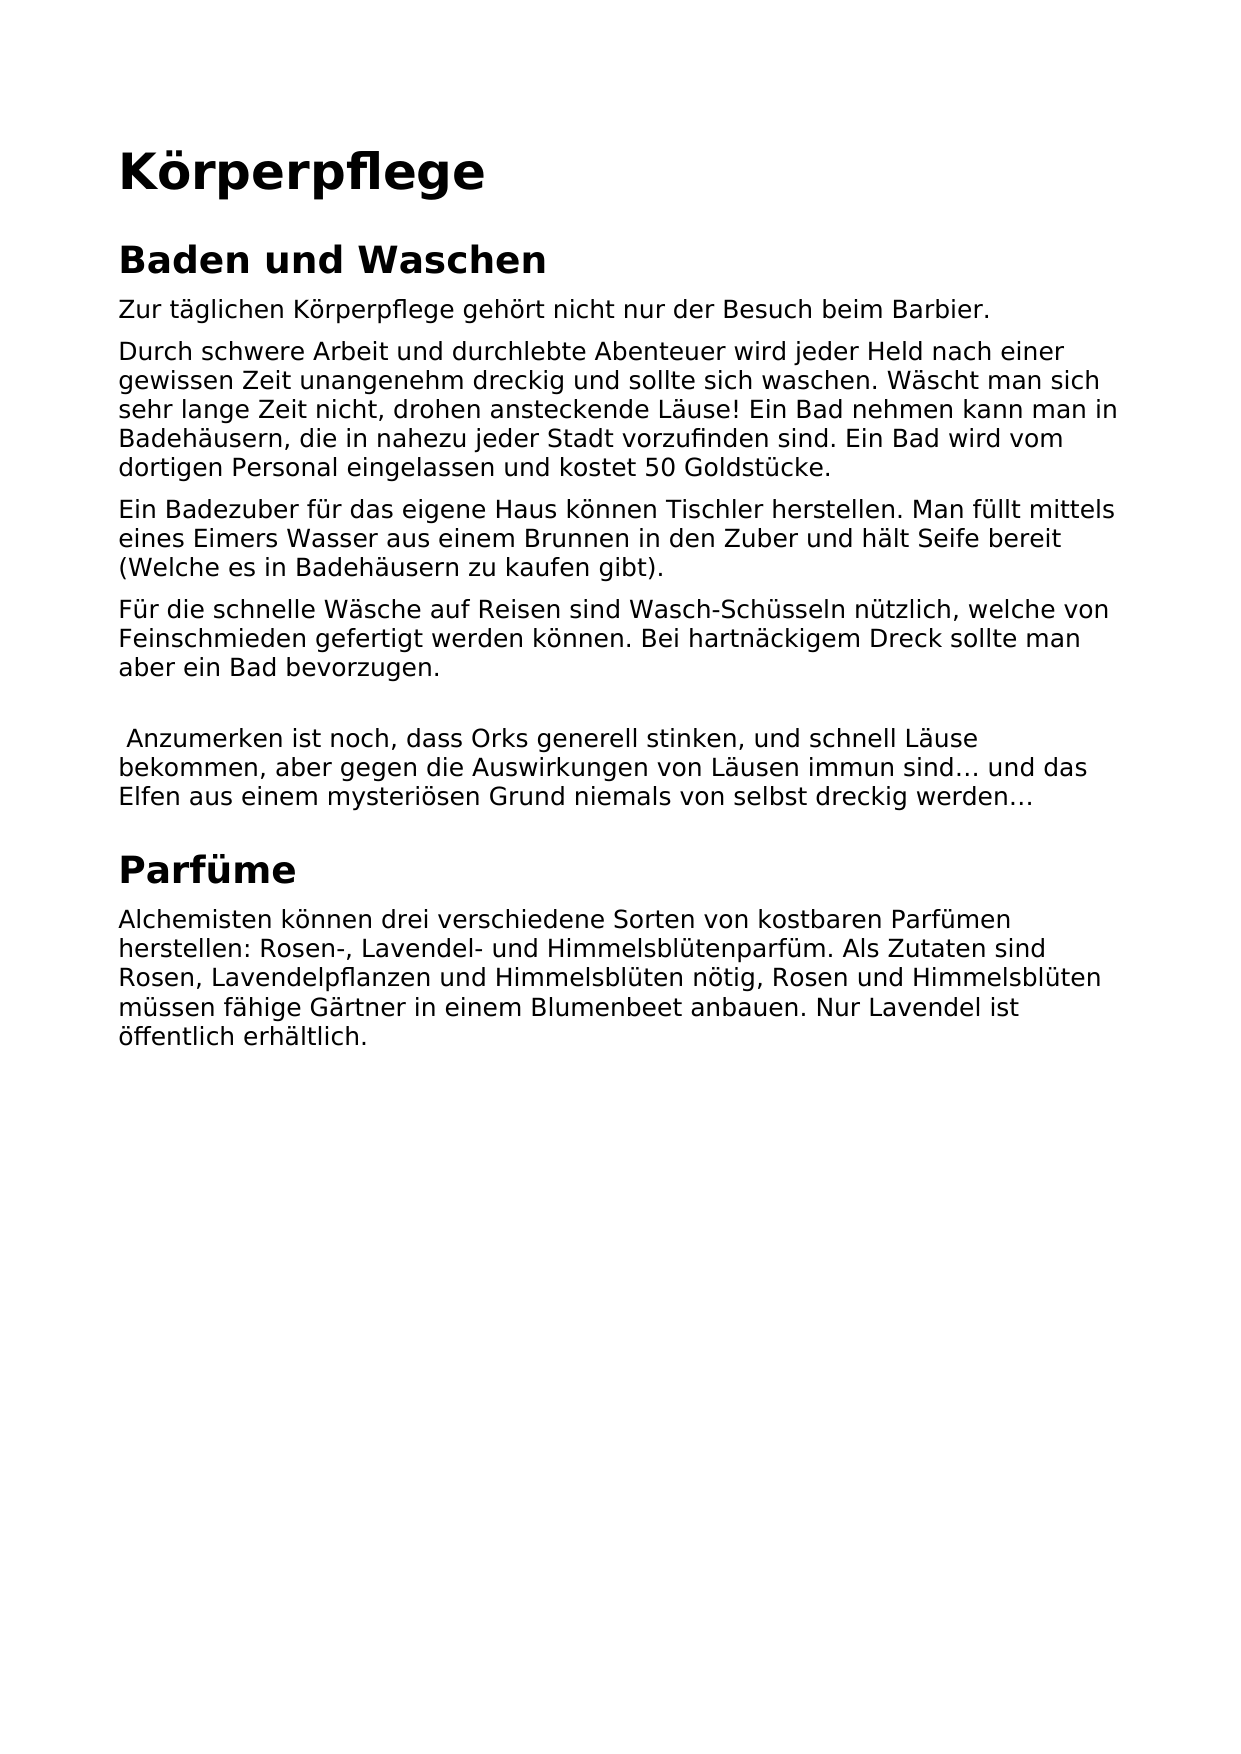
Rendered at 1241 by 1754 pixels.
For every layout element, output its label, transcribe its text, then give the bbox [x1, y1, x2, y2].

text Zur täglichen Körperpflege gehört nicht nur der Besuch beim Barbier. [118, 295, 1122, 324]
text Durch schwere Arbeit und durchlebte Abenteuer wird jeder Held nach einer gewissen Zeit unangenehm dreckig und sollte sich waschen. Wäscht man sich sehr lange Zeit nicht, drohen ansteckende Läuse! Ein Bad nehmen kann man in Badehäusern, die in nahezu jeder Stadt vorzufinden sind. Ein Bad wird vom dortigen Personal eingelassen und kostet 50 Goldstücke. [118, 337, 1122, 482]
subtitle Körperpflege [118, 143, 1122, 201]
subtitle Baden und Waschen [118, 239, 1122, 282]
text Ein Badezuber für das eigene Haus können Tischler herstellen. Man füllt mittels eines Eimers Wasser aus einem Brunnen in den Zuber und hält Seife bereit (Welche es in Badehäusern zu kaufen gibt). [118, 495, 1122, 582]
text Anzumerken ist noch, dass Orks generell stinken, und schnell Läuse bekommen, aber gegen die Auswirkungen von Läusen immun sind… und das Elfen aus einem mysteriösen Grund niemals von selbst dreckig werden… [118, 695, 1122, 812]
subtitle Parfüme [118, 849, 1122, 893]
text Alchemisten können drei verschiedene Sorten von kostbaren Parfümen herstellen: Rosen-, Lavendel- und Himmelsblütenparfüm. Als Zutaten sind Rosen, Lavendelpflanzen und Himmelsblüten nötig, Rosen und Himmelsblüten müssen fähige Gärtner in einem Blumenbeet anbauen. Nur Lavendel ist öffentlich erhältlich. [118, 905, 1122, 1051]
text Für die schnelle Wäsche auf Reisen sind Wasch-Schüsseln nützlich, welche von Feinschmieden gefertigt werden können. Bei hartnäckigem Dreck sollte man aber ein Bad bevorzugen. [118, 595, 1122, 682]
